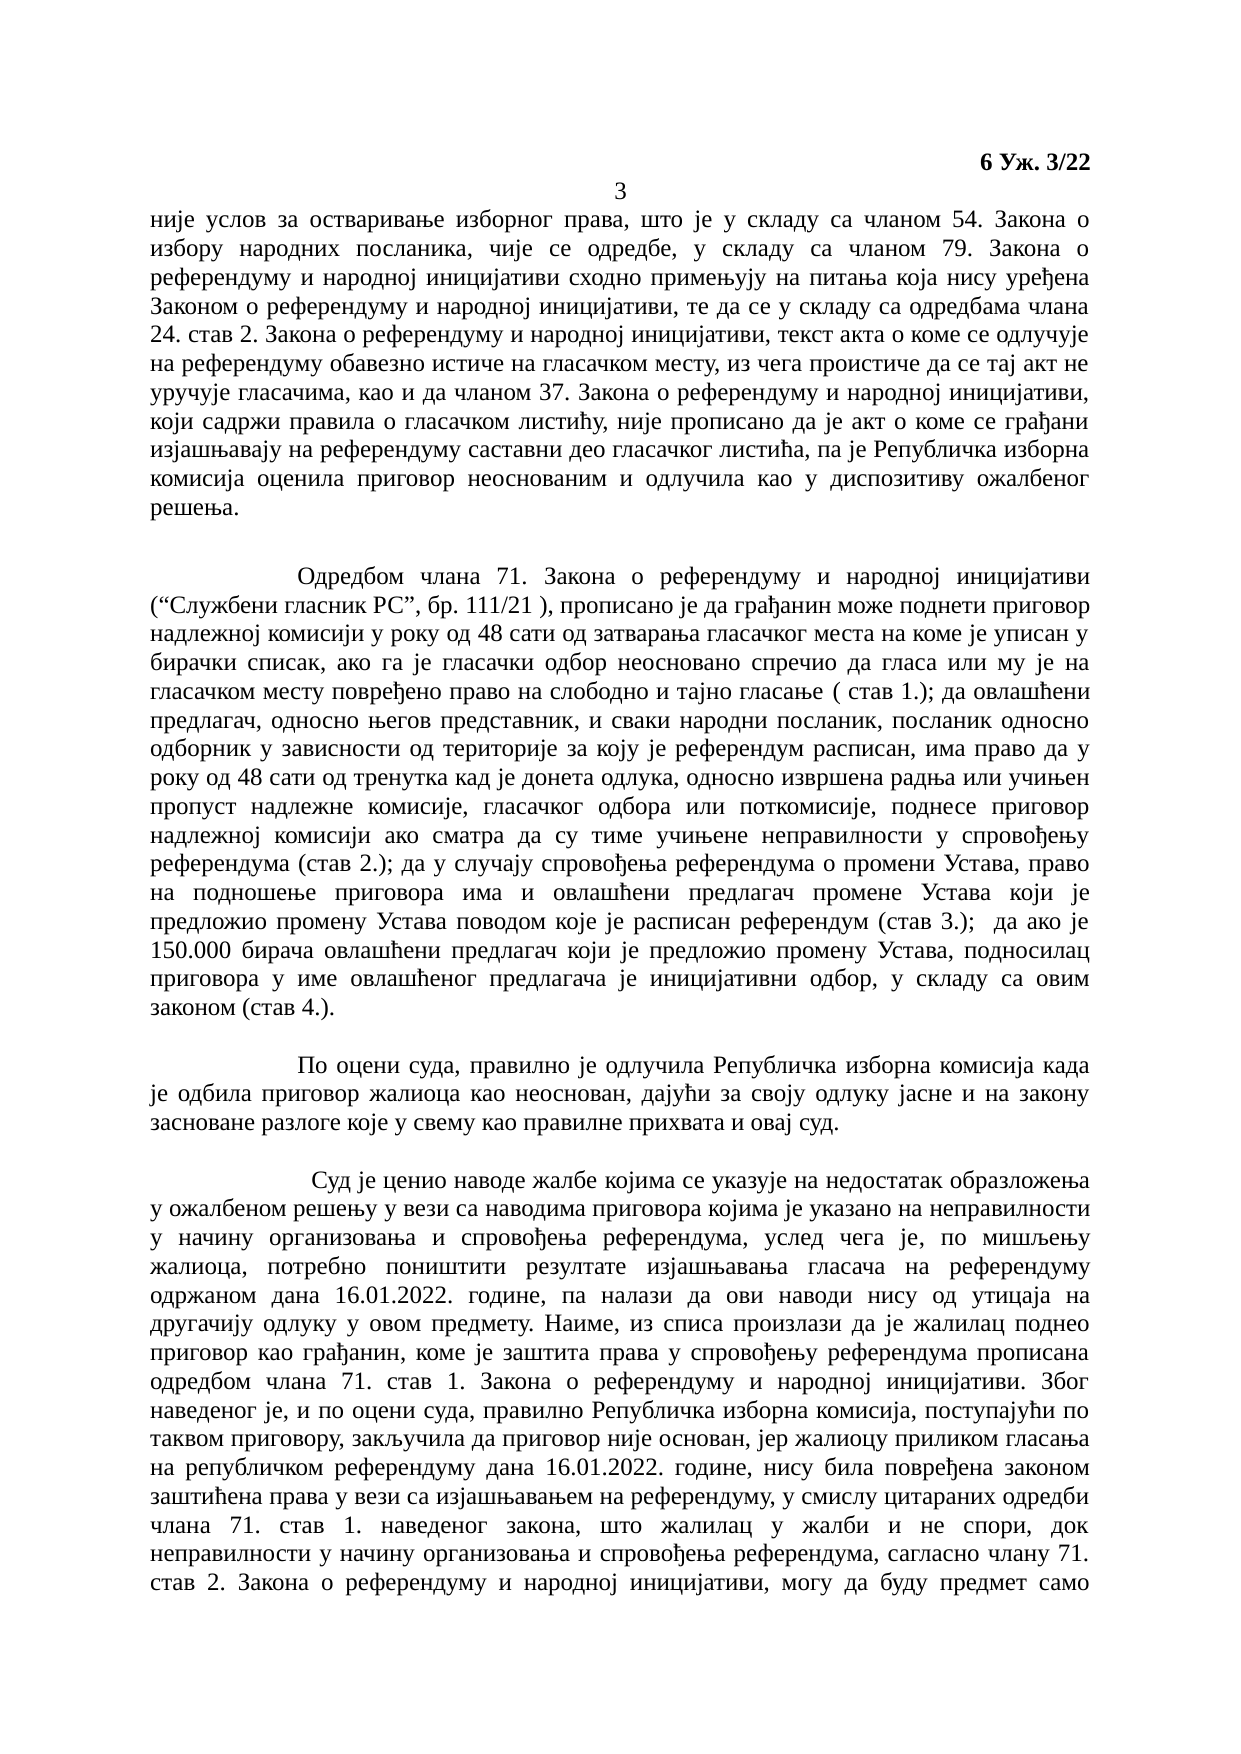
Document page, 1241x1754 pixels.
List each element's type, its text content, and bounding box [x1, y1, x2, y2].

text По оцени суда, правилно је одлучила Републичка изборна комисија када је одбила приговор жалиоца као неоснован, дајући за своју одлуку јасне и на закону засноване разлоге које у свему као правилне прихвата и овај суд. [150, 1050, 1091, 1136]
text није услов за остваривање изборног права, што је у складу са чланом 54. Закона о избору народних посланика, чије се одредбе, у складу са чланом 79. Закона о референдуму и народној иницијативи сходно примењују на питања која нису уређена Законом о референдуму и народној иницијативи, те да се у складу са одредбама члана 24. став 2. Закона о референдуму и народној иницијативи, текст акта о коме се одлучује на референдуму обавезно истиче на гласачком месту, из чега проистиче да се тај акт не уручује гласачима, као и да чланом 37. Закона о референдуму и народној иницијативи, који садржи правила о гласачком листићу, није прописано да је акт о коме се грађани изјашњавају на референдуму саставни део гласачког листића, па је Републичка изборна комисија оценила приговор неоснованим и одлучила као у диспозитиву ожалбеног решења. [150, 204, 1091, 521]
text Одредбом члана 71. Закона о референдуму и народној иницијативи (“Службени гласник РС”, бр. 111/21 ), прописано је да грађанин може поднети приговор надлежној комисији у року од 48 сати од затварања гласачког места на коме је уписан у бирачки списак, ако га је гласачки одбор неосновано спречио да гласа или му је на гласачком месту повређено право на слободно и тајно гласање ( став 1.); да овлашћени предлагач, односно његов представник, и сваки народни посланик, посланик односно одборник у зависности од територије за коју је референдум расписан, има право да у року од 48 сати од тренутка кад је донета одлука, односно извршена радња или учињен пропуст надлежне комисије, гласачког одбора или поткомисије, поднесе приговор надлежној комисији ако сматра да су тиме учињене неправилности у спровођењу референдума (став 2.); да у случају спровођења референдума о промени Устава, право на подношење приговора има и овлашћени предлагач промене Устава који је предложио промену Устава поводом које је расписан референдум (став 3.); да ако је 150.000 бирача овлашћени предлагач који је предложио промену Устава, подносилац приговора у име овлашћеног предлагача је иницијативни одбор, у складу са овим законом (став 4.). [150, 561, 1091, 1021]
text Суд је ценио наводе жалбе којима се указује на недостатак образложења у ожалбеном решењу у вези са наводима приговора којима је указано на неправилности у начину организовања и спровођења референдума, услед чега је, по мишљењу жалиоца, потребно поништити резултате изјашњавања гласача на референдуму одржаном дана 16.01.2022. године, па налази да ови наводи нису од утицаја на другачију одлуку у овом предмету. Наиме, из списа произлази да је жалилац поднео приговор као грађанин, коме је заштита права у спровођењу референдума прописана одредбом члана 71. став 1. Закона о референдуму и народној иницијативи. Због наведеног је, и по оцени суда, правилно Републичка изборна комисија, поступајући по таквом приговору, закључила да приговор није основан, јер жалиоцу приликом гласања на републичком референдуму дана 16.01.2022. године, нису била повређена законом заштићена права у вези са изјашњавањем на референдуму, у смислу цитараних одредби члана 71. став 1. наведеног закона, што жалилац у жалби и не спори, док неправилности у начину организовања и спровођења референдума, сагласно члану 71. став 2. Закона о референдуму и народној иницијативи, могу да буду предмет само [150, 1165, 1091, 1596]
